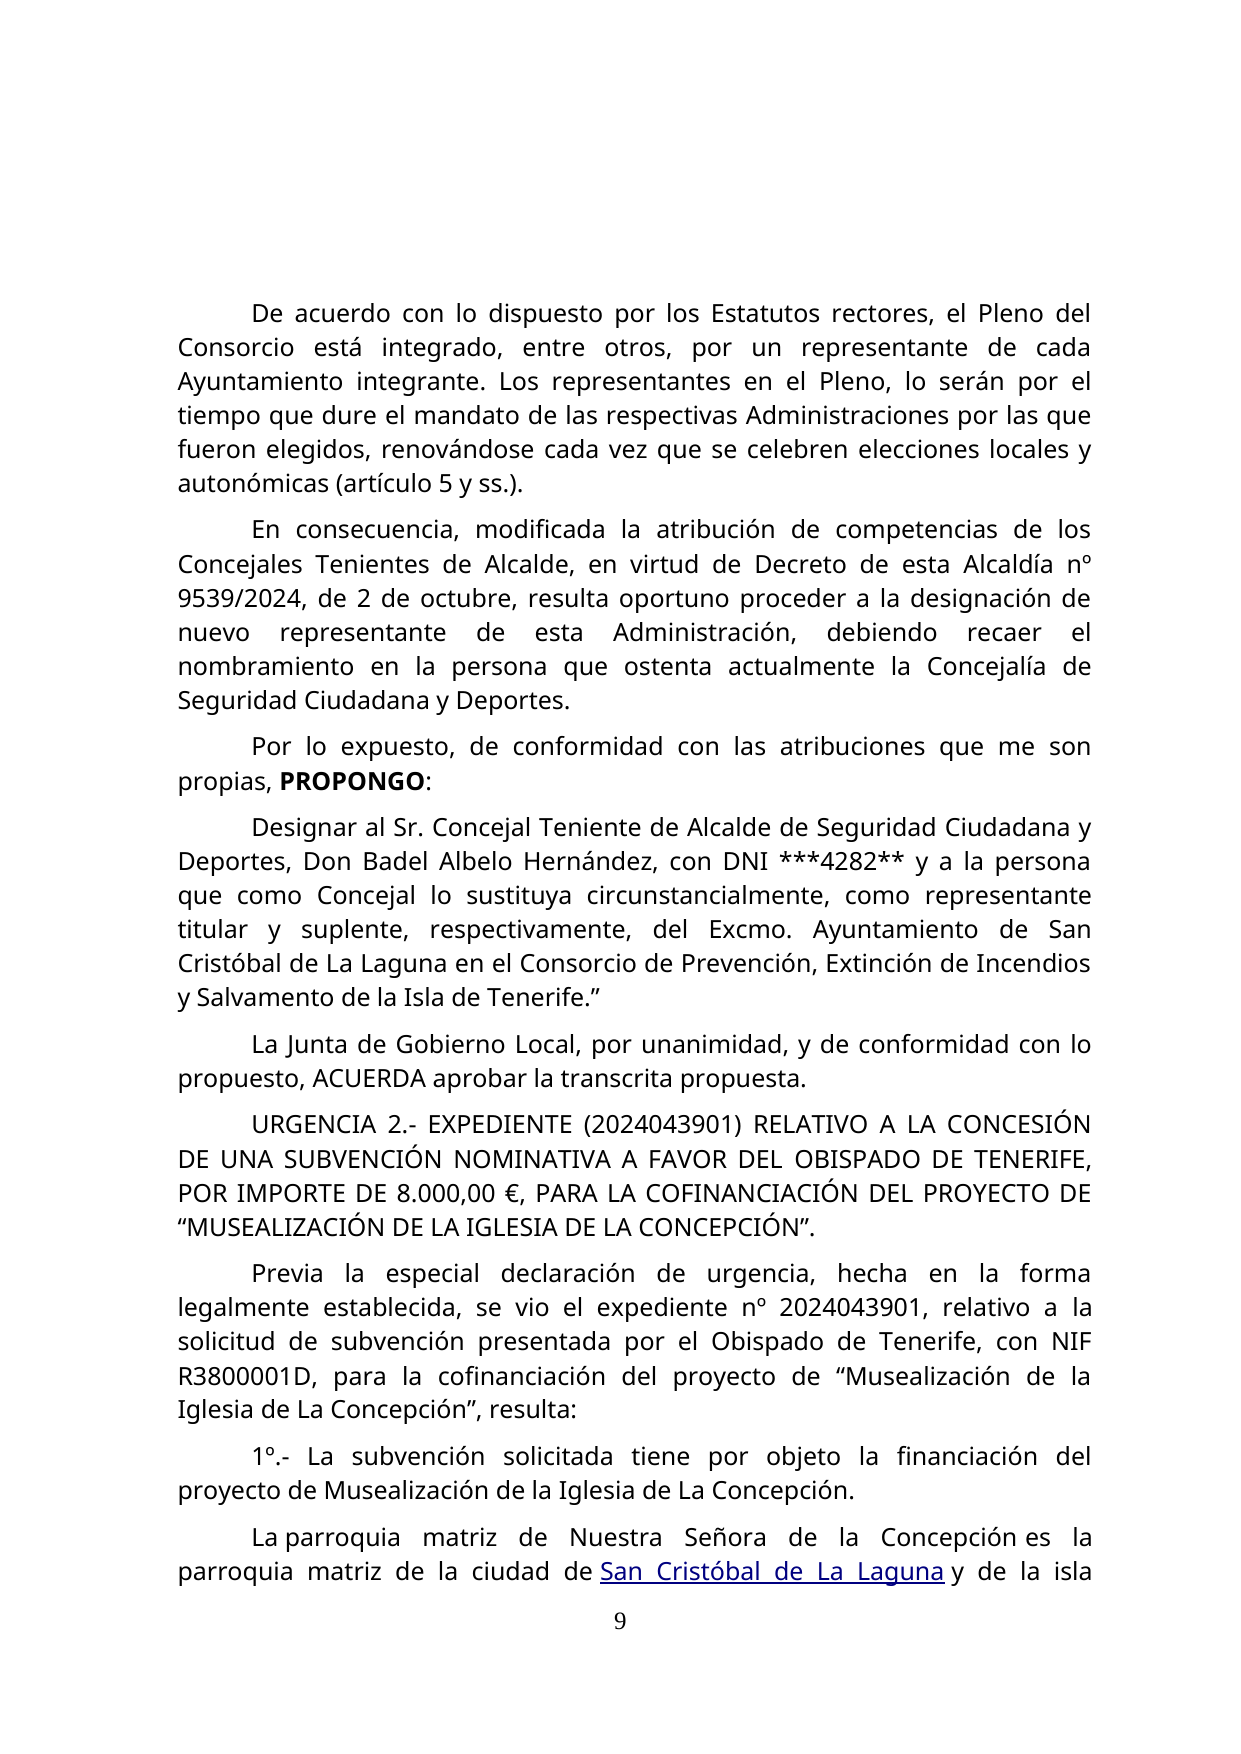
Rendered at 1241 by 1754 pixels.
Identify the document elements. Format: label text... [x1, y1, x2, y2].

text De acuerdo con lo dispuesto por los Estatutos rectores, el Pleno del Consorcio está integrado, entre otros, por un representante de cada Ayuntamiento integrante. Los representantes en el Pleno, lo serán por el tiempo que dure el mandato de las respectivas Administraciones por las que fueron elegidos, renovándose cada vez que se celebren elecciones locales y autonómicas (artículo 5 y ss.). [177, 295, 1093, 500]
text Designar al Sr. Concejal Teniente de Alcalde de Seguridad Ciudadana y Deportes, Don Badel Albelo Hernández, con DNI ***4282** y a la persona que como Concejal lo sustituya circunstancialmente, como representante titular y suplente, respectivamente, del Excmo. Ayuntamiento de San Cristóbal de La Laguna en el Consorcio de Prevención, Extinción de Incendios y Salvamento de la Isla de Tenerife.” [177, 810, 1093, 1014]
text URGENCIA 2.- EXPEDIENTE (2024043901) RELATIVO A LA CONCESIÓN DE UNA SUBVENCIÓN NOMINATIVA A FAVOR DEL OBISPADO DE TENERIFE, POR IMPORTE DE 8.000,00 €, PARA LA COFINANCIACIÓN DEL PROYECTO DE “MUSEALIZACIÓN DE LA IGLESIA DE LA CONCEPCIÓN”. [177, 1107, 1093, 1243]
text 1º.- La subvención solicitada tiene por objeto la financiación del proyecto de Musealización de la Iglesia de La Concepción. [177, 1439, 1093, 1507]
text La Junta de Gobierno Local, por unanimidad, y de conformidad con lo propuesto, ACUERDA aprobar la transcrita propuesta. [177, 1027, 1093, 1095]
text Previa la especial declaración de urgencia, hecha en la forma legalmente establecida, se vio el expediente nº 2024043901, relativo a la solicitud de subvención presentada por el Obispado de Tenerife, con NIF R3800001D, para la cofinanciación del proyecto de “Musealización de la Iglesia de La Concepción”, resulta: [177, 1256, 1093, 1426]
text Por lo expuesto, de conformidad con las atribuciones que me son propias, PROPONGO: [177, 729, 1093, 797]
text En consecuencia, modificada la atribución de competencias de los Concejales Tenientes de Alcalde, en virtud de Decreto de esta Alcaldía nº 9539/2024, de 2 de octubre, resulta oportuno proceder a la designación de nuevo representante de esta Administración, debiendo recaer el nombramiento en la persona que ostenta actualmente la Concejalía de Seguridad Ciudadana y Deportes. [177, 512, 1093, 717]
text La parroquia matriz de Nuestra Señora de la Concepción es la parroquia matriz de la ciudad de San Cristóbal de La Laguna y de la isla [177, 1519, 1093, 1587]
